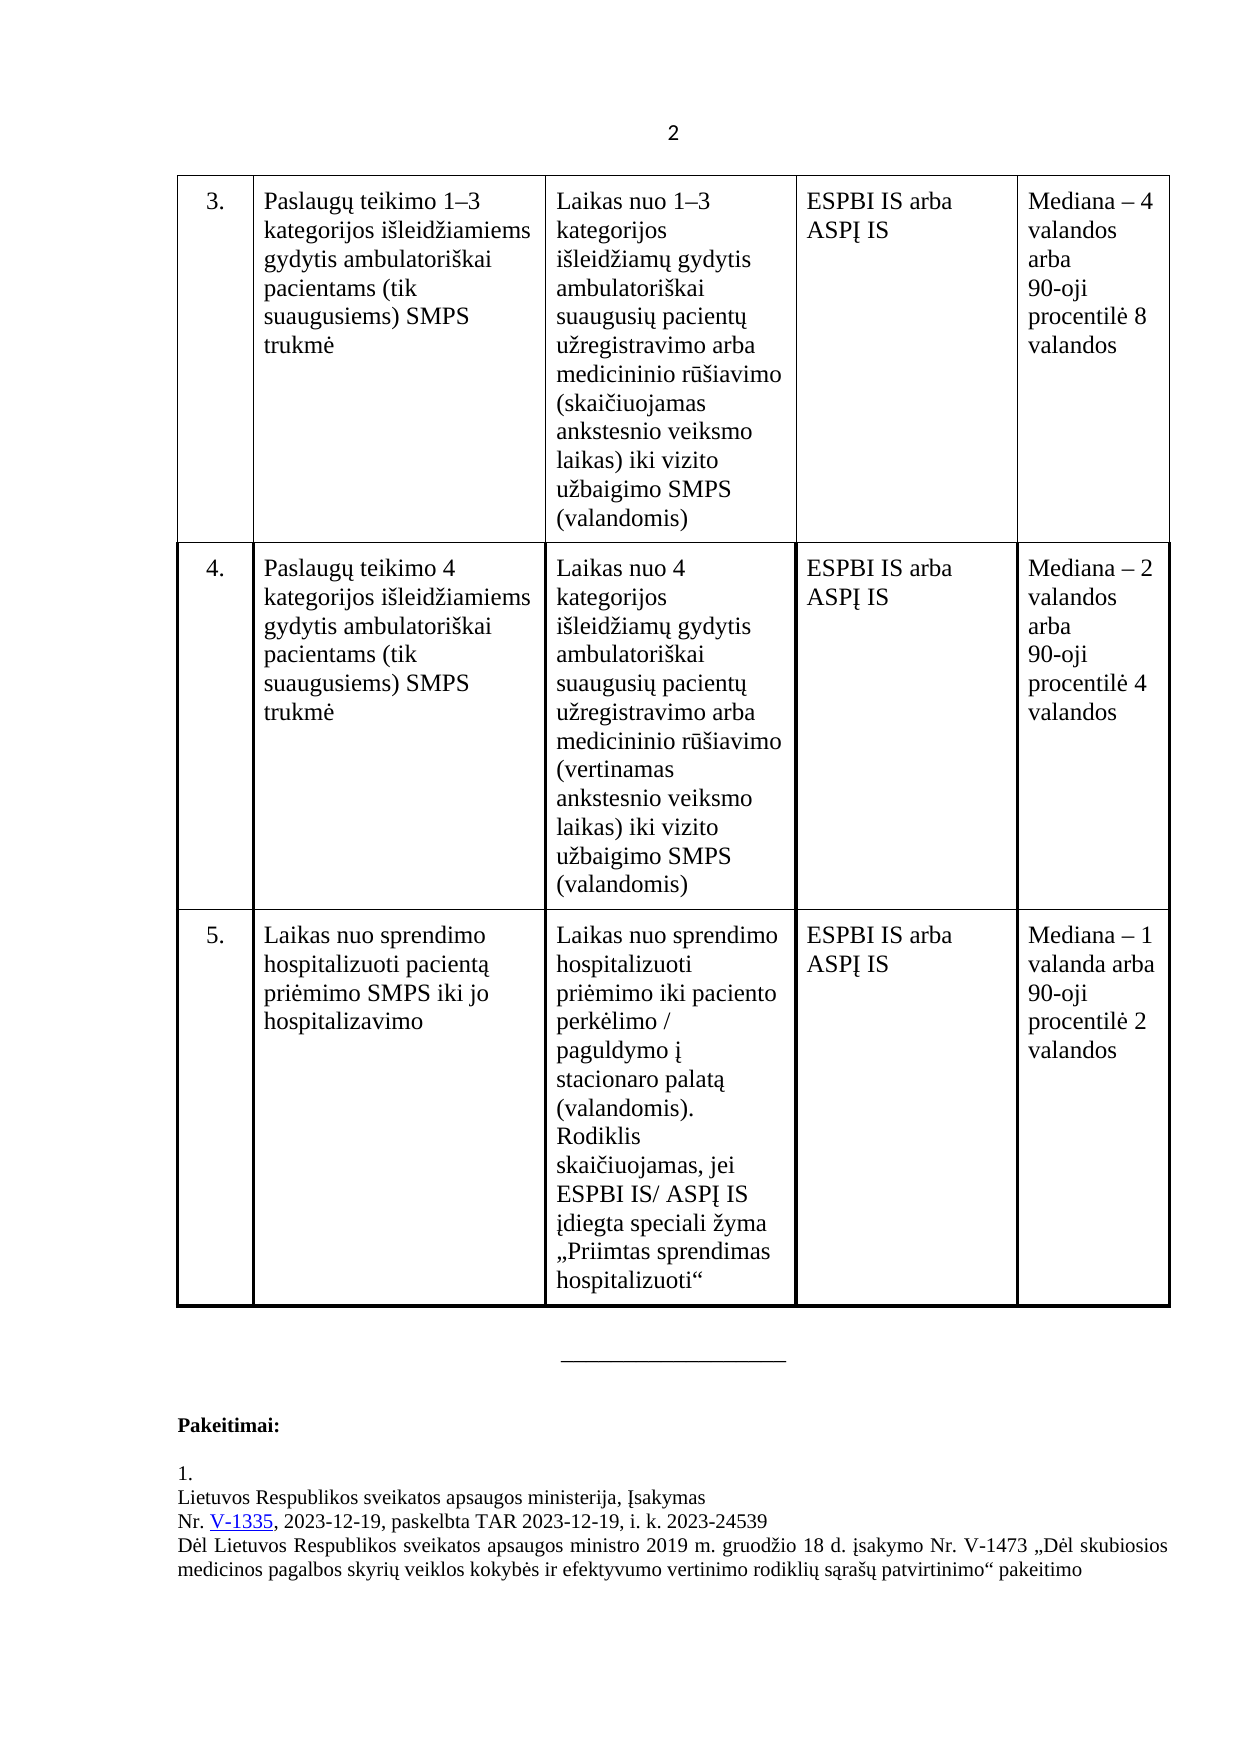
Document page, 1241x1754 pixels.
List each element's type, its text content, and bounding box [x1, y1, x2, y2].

table_cell 5. [179, 910, 252, 1304]
table_cell Paslaugų teikimo 4 kategorijos išleidžiamiems gydytis ambulatoriškai pacientams (tik suaugusiems) SMPS trukmė [255, 543, 544, 909]
table_cell Laikas nuo 4 kategorijos išleidžiamų gydytis ambulatoriškai suaugusių pacientų užregistravimo arba medicininio rūšiavimo (vertinamas ankstesnio veiksmo laikas) iki vizito užbaigimo SMPS (valandomis) [547, 543, 794, 909]
text Pakeitimai: [177, 1413, 1169, 1437]
table_cell Laikas nuo sprendimo hospitalizuoti pacientą priėmimo SMPS iki jo hospitalizavimo [255, 910, 544, 1304]
table_cell Mediana – 4 valandos arba 90-oji procentilė 8 valandos [1018, 176, 1169, 542]
table_cell ESPBI IS arba ASPĮ IS [797, 176, 1017, 542]
text Lietuvos Respublikos sveikatos apsaugos ministerija, Įsakymas [177, 1485, 1169, 1509]
table_cell 3. [178, 176, 253, 542]
text Dėl Lietuvos Respublikos sveikatos apsaugos ministro 2019 m. gruodžio 18 d. įsakymo Nr. V-1473 „Dėl skubiosios medicinos pagalbos skyrių veiklos kokybės ir efektyvumo vertinimo rodiklių sąrašų patvirtinimo“ pakeitimo [177, 1533, 1169, 1581]
text 1. [177, 1461, 1169, 1485]
table_cell Mediana – 2 valandos arba 90-oji procentilė 4 valandos [1019, 543, 1168, 909]
table_cell Mediana – 1 valanda arba 90-oji procentilė 2 valandos [1019, 910, 1168, 1304]
table_cell ESPBI IS arba ASPĮ IS [798, 543, 1016, 909]
text __________________ [177, 1336, 1169, 1365]
table_cell ESPBI IS arba ASPĮ IS [798, 910, 1016, 1304]
table_cell Laikas nuo 1–3 kategorijos išleidžiamų gydytis ambulatoriškai suaugusių pacientų užregistravimo arba medicininio rūšiavimo (skaičiuojamas ankstesnio veiksmo laikas) iki vizito užbaigimo SMPS (valandomis) [546, 176, 796, 542]
table_cell Laikas nuo sprendimo hospitalizuoti priėmimo iki paciento perkėlimo / paguldymo į stacionaro palatą (valandomis). Rodiklis skaičiuojamas, jei ESPBI IS/ ASPĮ IS įdiegta speciali žyma „Priimtas sprendimas hospitalizuoti“ [547, 910, 794, 1304]
table_cell Paslaugų teikimo 1–3 kategorijos išleidžiamiems gydytis ambulatoriškai pacientams (tik suaugusiems) SMPS trukmė [254, 176, 545, 542]
text Nr. V-1335, 2023-12-19, paskelbta TAR 2023-12-19, i. k. 2023-24539 [177, 1509, 1169, 1533]
table_cell 4. [179, 543, 252, 909]
